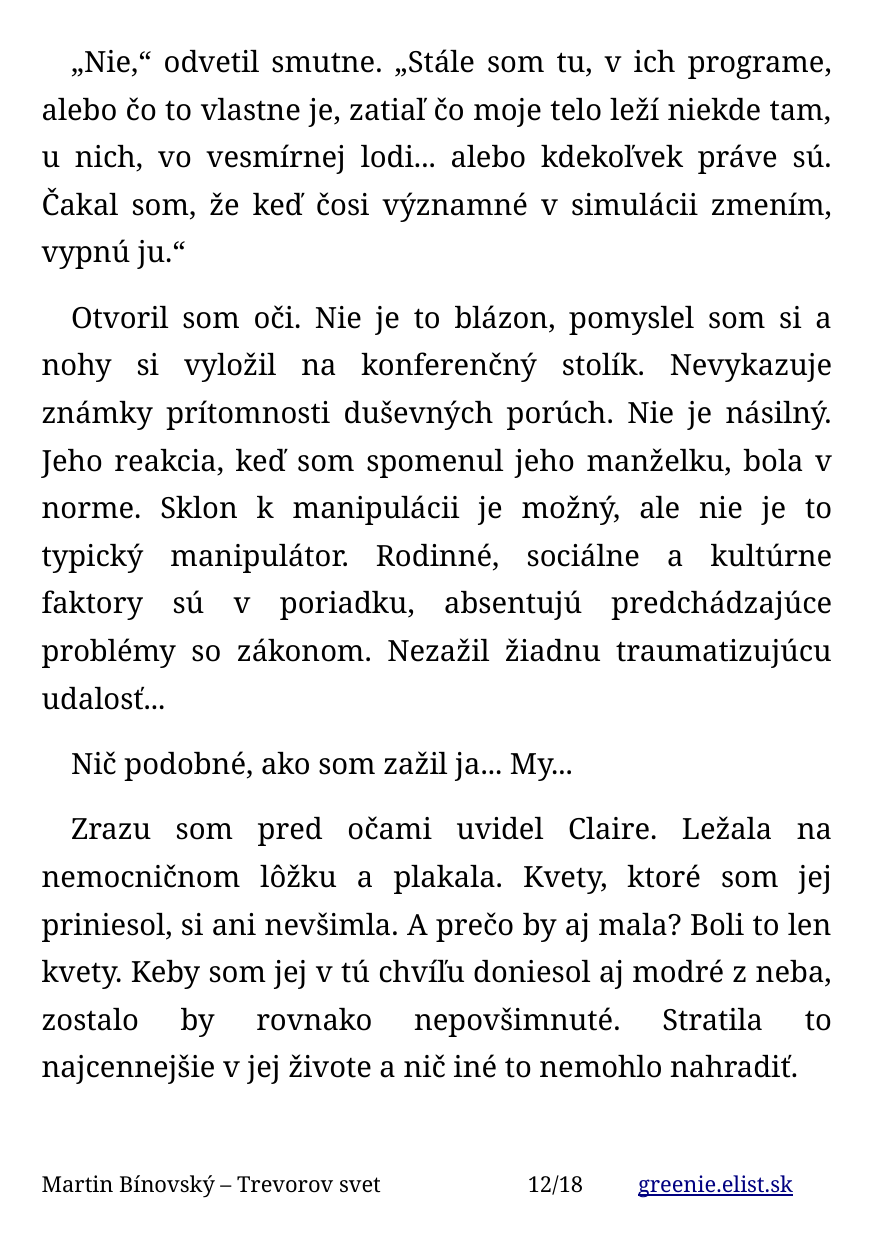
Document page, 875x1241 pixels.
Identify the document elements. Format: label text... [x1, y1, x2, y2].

text Nič podobné, ako som zažil ja... My... [41, 743, 833, 783]
text „Nie,“ odvetil smutne. „Stále som tu, v ich programe, alebo čo to vlastne je, zatiaľ čo moje telo leží niekde tam, u nich, vo vesmírnej lodi... alebo kdekoľvek práve sú. Čakal som, že keď čosi významné v simulácii zmením, vypnú ju.“ [41, 41, 833, 271]
text Zrazu som pred očami uvidel Claire. Ležala na nemocničnom lôžku a plakala. Kvety, ktoré som jej priniesol, si ani nevšimla. A prečo by aj mala? Boli to len kvety. Keby som jej v tú chvíľu doniesol aj modré z neba, zostalo by rovnako nepovšimnuté. Stratila to najcennejšie v jej živote a nič iné to nemohlo nahradiť. [41, 808, 833, 1086]
text Otvoril som oči. Nie je to blázon, pomyslel som si a nohy si vyložil na konferenčný stolík. Nevykazuje známky prítomnosti duševných porúch. Nie je násilný. Jeho reakcia, keď som spomenul jeho manželku, bola v norme. Sklon k manipulácii je možný, ale nie je to typický manipulátor. Rodinné, sociálne a kultúrne faktory sú v poriadku, absentujú predchádzajúce problémy so zákonom. Nezažil žiadnu traumatizujúcu udalosť... [41, 297, 833, 718]
